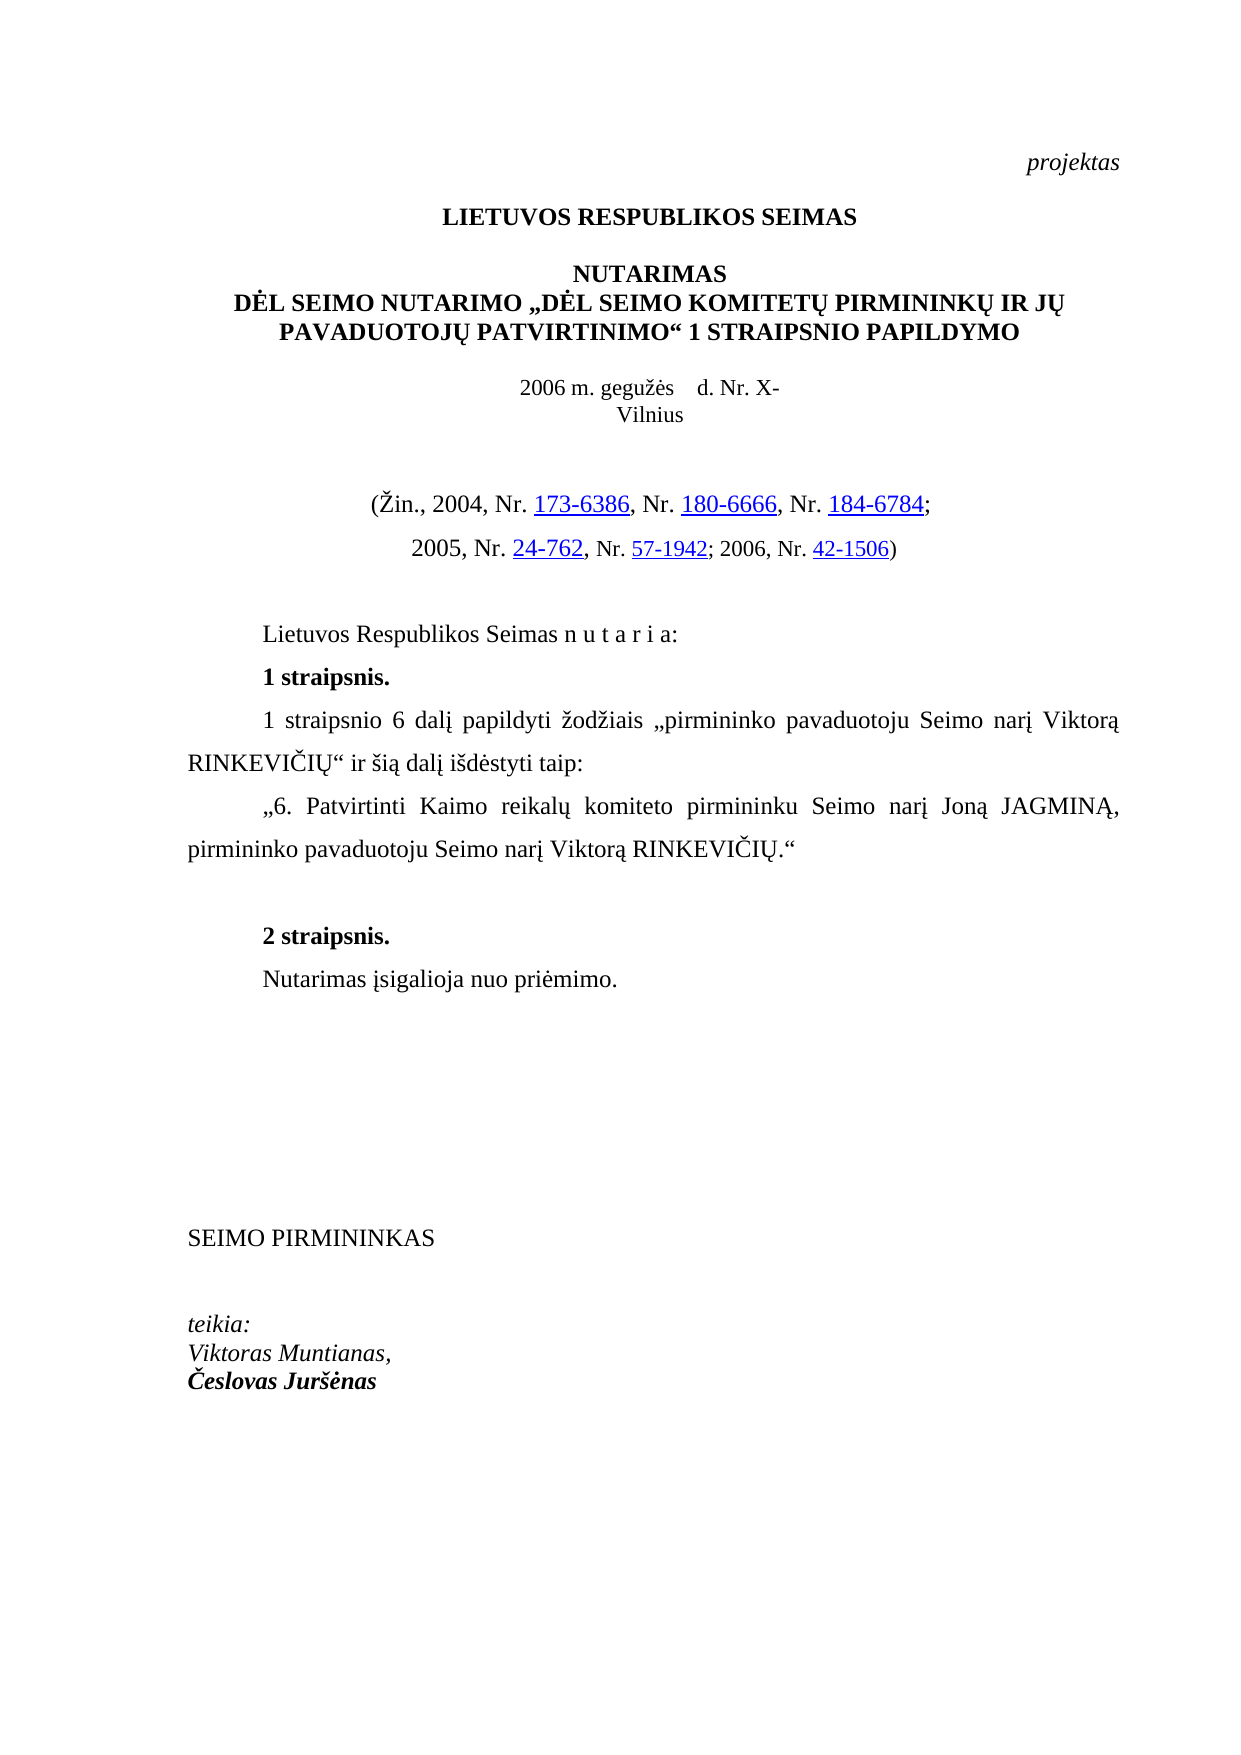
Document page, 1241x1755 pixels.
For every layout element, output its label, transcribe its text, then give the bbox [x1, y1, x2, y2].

text (Žin., 2004, Nr. 173-6386, Nr. 180-6666, Nr. 184-6784; 2005, Nr. 24-762, Nr. 57-1942; 2006, Nr. 42-1506) [187, 489, 1120, 561]
text Lietuvos Respublikos Seimas n u t a r i a: [187, 619, 1120, 648]
text 1 straipsnio 6 dalį papildyti žodžiais „pirmininko pavaduotoju Seimo narį Viktorą RINKEVIČIŲ“ ir šią dalį išdėstyti taip: [187, 705, 1120, 777]
text „6. Patvirtinti Kaimo reikalų komiteto pirmininku Seimo narį Joną JAGMINĄ, pirmininko pavaduotoju Seimo narį Viktorą RINKEVIČIŲ.“ [187, 791, 1120, 863]
text LIETUVOS RESPUBLIKOS SEIMAS [177, 202, 1122, 231]
text teikia: [187, 1309, 1120, 1338]
text 1 straipsnis. [187, 662, 1120, 691]
text projektas [177, 147, 1122, 176]
text Česlovas Juršėnas [187, 1366, 1120, 1395]
text DĖL SEIMO NUTARIMO „DĖL SEIMO KOMITETŲ PIRMININKŲ IR JŲ PAVADUOTOJŲ PATVIRTINIMO“ 1 STRAIPSNIO PAPILDYMO [177, 288, 1122, 346]
text Viktoras Muntianas, [187, 1338, 1120, 1366]
text NUTARIMAS [177, 259, 1122, 288]
text Nutarimas įsigalioja nuo priėmimo. [187, 964, 1120, 993]
text SEIMO PIRMININKAS [187, 1223, 1120, 1251]
text 2006 m. gegužės d. Nr. X- Vilnius [177, 374, 1122, 427]
text 2 straipsnis. [187, 921, 1120, 949]
